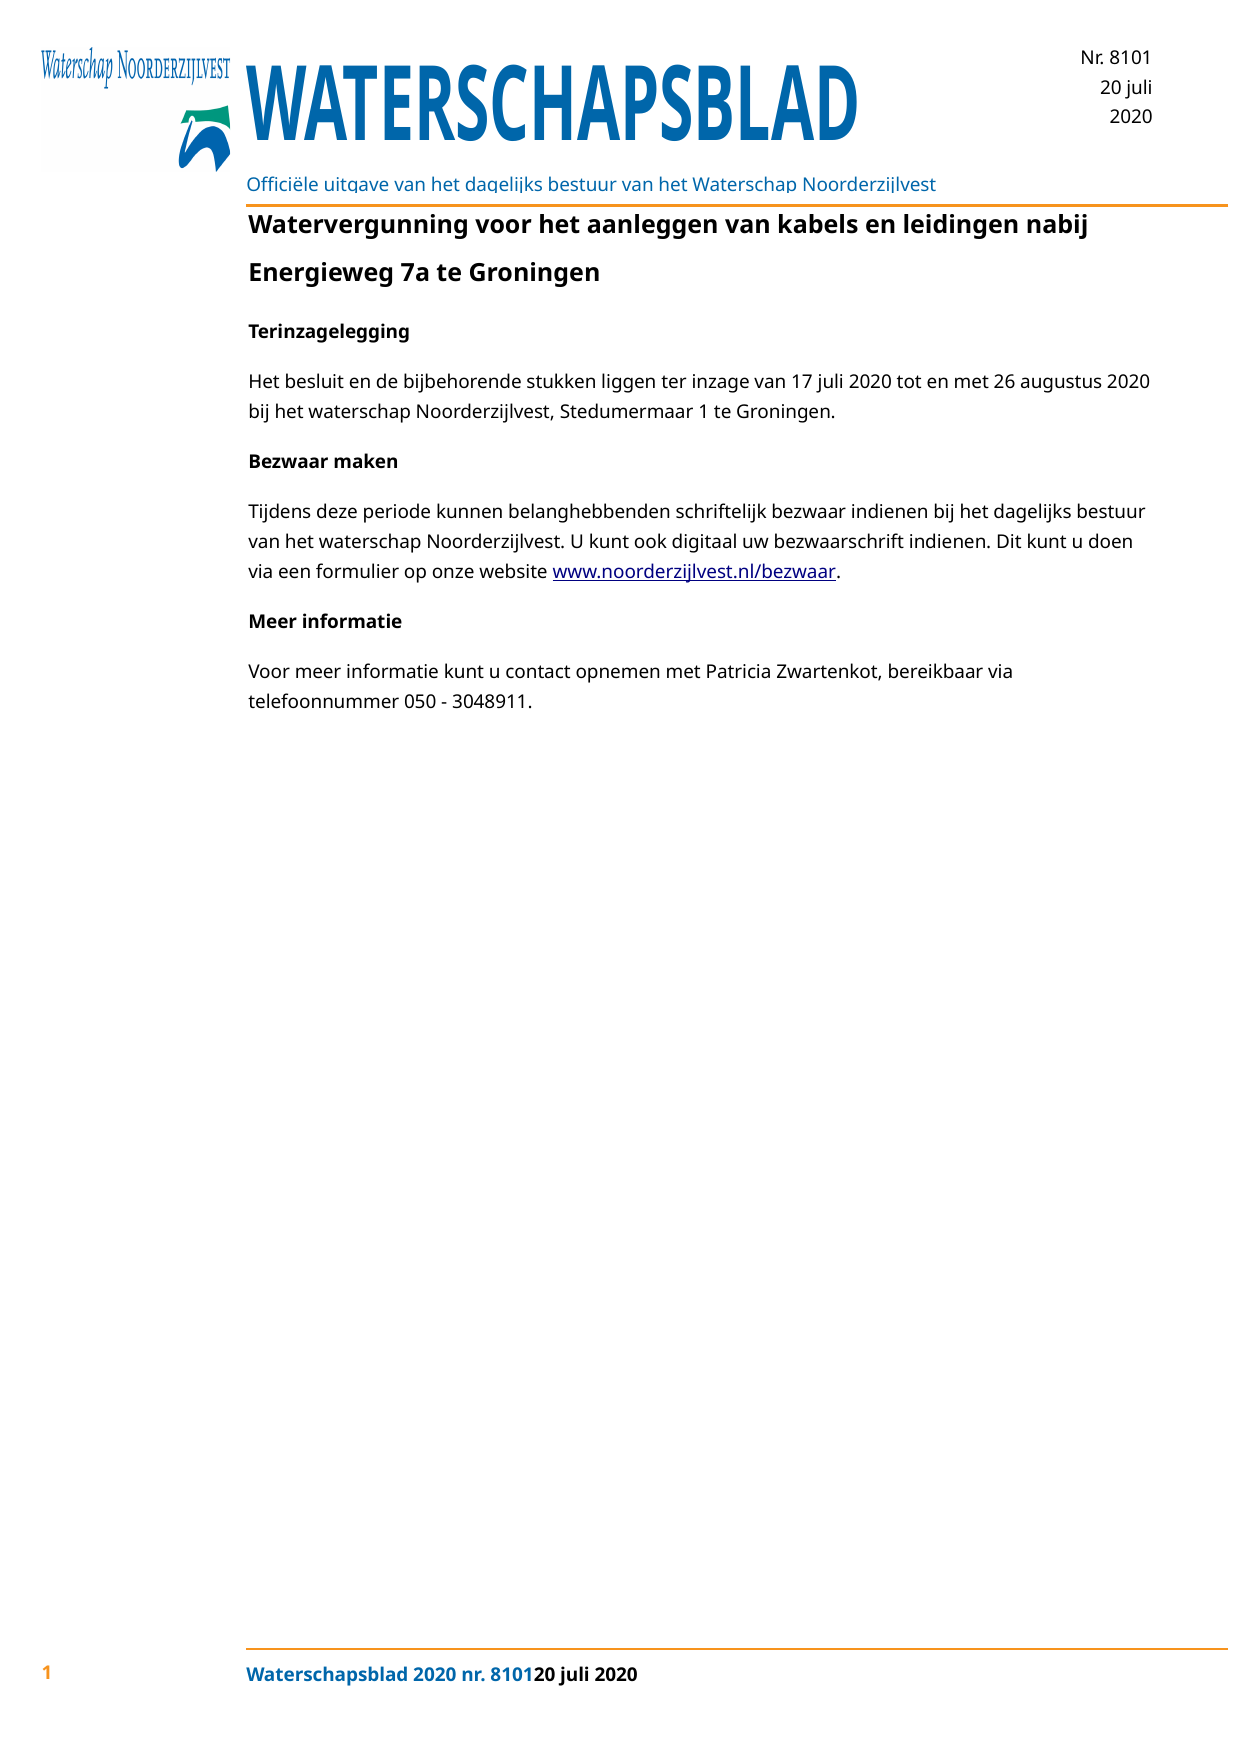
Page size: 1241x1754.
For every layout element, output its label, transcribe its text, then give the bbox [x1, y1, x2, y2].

text Tijdens deze periode kunnen belanghebbenden schriftelijk bezwaar indienen bij het dagelijks bestuur van het waterschap Noorderzijlvest. U kunt ook digitaal uw bezwaarschrift indienen. Dit kunt u doen via een formulier op onze website www.noorderzijlvest.nl/bezwaar. [248, 499, 1152, 584]
text Voor meer informatie kunt u contact opnemen met Patricia Zwartenkot, bereikbaar via telefoonnummer 050 - 3048911. [248, 659, 1152, 714]
text Watervergunning voor het aanleggen van kabels en leidingen nabij Energieweg 7a te Groningen [248, 207, 1152, 288]
text Terinzagelegging [248, 318, 1152, 344]
text Het besluit en de bijbehorende stukken liggen ter inzage van 17 juli 2020 tot en met 26 augustus 2020 bij het waterschap Noorderzijlvest, Stedumermaar 1 te Groningen. [248, 368, 1152, 424]
text Bezwaar maken [248, 448, 1152, 474]
picture [41, 47, 231, 172]
text Meer informatie [248, 608, 1152, 634]
